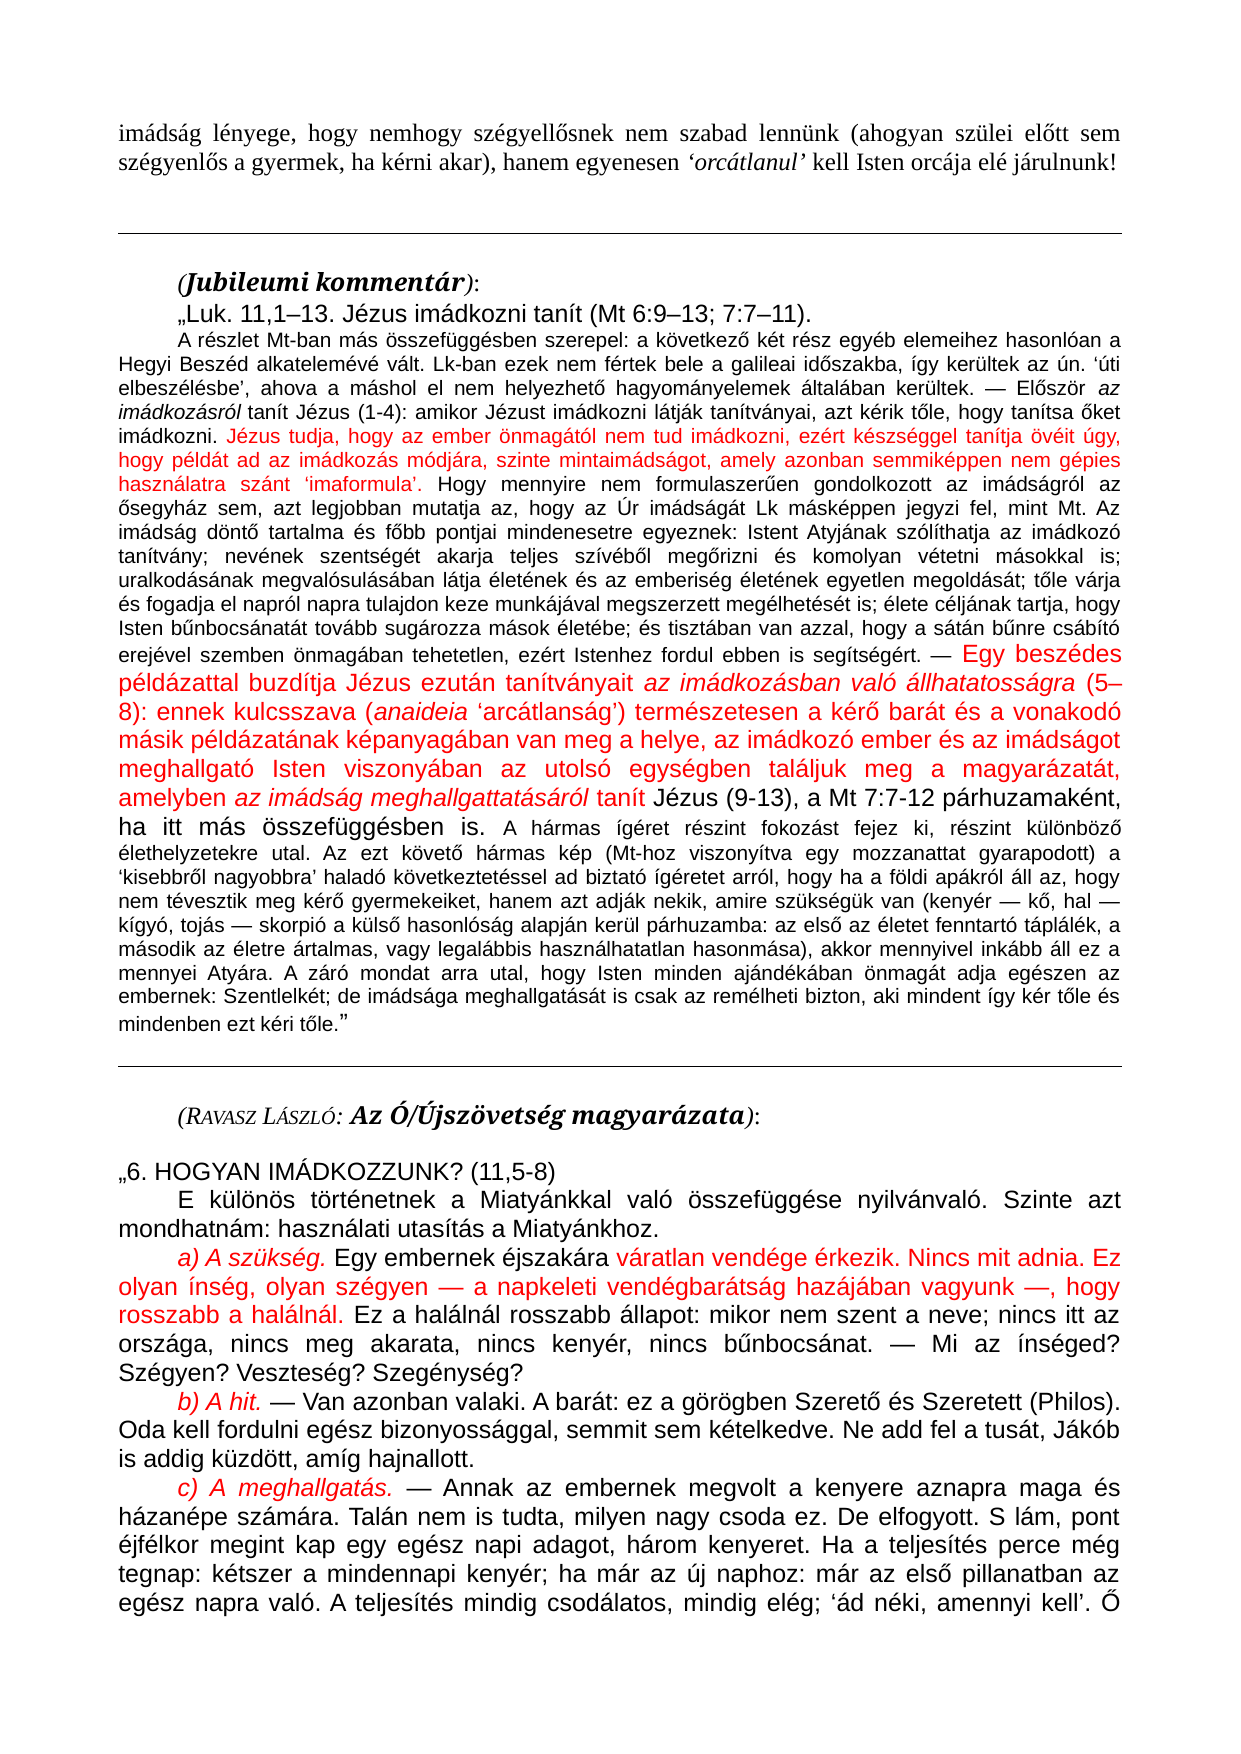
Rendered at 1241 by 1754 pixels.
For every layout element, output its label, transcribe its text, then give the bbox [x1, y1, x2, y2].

text (Jubileumi kommentár): [118, 265, 1122, 299]
text A részlet Mt-ban más összefüggésben szerepel: a következő két rész egyéb elemeihez hasonlóan a Hegyi Beszéd alkatelemévé vált. Lk-ban ezek nem fértek bele a galileai időszakba, így kerültek az ún. ‘úti elbeszélésbe’, ahova a máshol el nem helyezhető hagyományelemek általában kerültek. — Először az imádkozásról tanít Jézus (1-4): amikor Jézust imádkozni látják tanítványai, azt kérik tőle, hogy tanítsa őket imádkozni. Jézus tudja, hogy az ember önmagától nem tud imádkozni, ezért készséggel tanítja övéit úgy, hogy példát ad az imádkozás módjára, szinte mintaimádságot, amely azonban semmiképpen nem gépies használatra szánt ‘imaformula’. Hogy mennyire nem formulaszerűen gondolkozott az imádságról az ősegyház sem, azt legjobban mutatja az, hogy az Úr imádságát Lk másképpen jegyzi fel, mint Mt. Az imádság döntő tartalma és főbb pontjai mindenesetre egyeznek: Istent Atyjának szólíthatja az imádkozó tanítvány; nevének szentségét akarja teljes szívéből megőrizni és komolyan vétetni másokkal is; uralkodásának megvalósulásában látja életének és az emberiség életének egyetlen megoldását; tőle várja és fogadja el napról napra tulajdon keze munkájával megszerzett megélhetését is; élete céljának tartja, hogy Isten bűnbocsánatát tovább sugározza mások életébe; és tisztában van azzal, hogy a sátán bűnre csábító erejével szemben önmagában tehetetlen, ezért Istenhez fordul ebben is segítségért. — Egy beszédes példázattal buzdítja Jézus ezután tanítványait az imádkozásban való állhatatosságra (5–8): ennek kulcsszava (anaideia ‘arcátlanság’) természetesen a kérő barát és a vonakodó másik példázatának képanyagában van meg a helye, az imádkozó ember és az imádságot meghallgató Isten viszonyában az utolsó egységben találjuk meg a magyarázatát, amelyben az imádság meghallgattatásáról tanít Jézus (9-13), a Mt 7:7-12 párhuzamaként, ha itt más összefüggésben is. A hármas ígéret részint fokozást fejez ki, részint különböző élethelyzetekre utal. Az ezt követő hármas kép (Mt-hoz viszonyítva egy mozzanattat gyarapodott) a ‘kisebbről nagyobbra’ haladó következtetéssel ad biztató ígéretet arról, hogy ha a földi apákról áll az, hogy nem tévesztik meg kérő gyermekeiket, hanem azt adják nekik, amire szükségük van (kenyér — kő, hal — kígyó, tojás — skorpió a külső hasonlóság alapján kerül párhuzamba: az első az életet fenntartó táplálék, a második az életre ártalmas, vagy legalábbis használhatatlan hasonmása), akkor mennyivel inkább áll ez a mennyei Atyára. A záró mondat arra utal, hogy Isten minden ajándékában önmagát adja egészen az embernek: Szentlelkét; de imádsága meghallgatását is csak az remélheti bizton, aki mindent így kér tőle és mindenben ezt kéri tőle.” [118, 328, 1122, 1037]
text E különös történetnek a Miatyánkkal való összefüggése nyilvánvaló. Szinte azt mondhatnám: használati utasítás a Miatyánkhoz. [118, 1185, 1122, 1243]
text (Ravasz László: Az Ó/Újszövetség magyarázata): [118, 1098, 1122, 1132]
text „6. HOGYAN IMÁDKOZZUNK? (11,5-8) [118, 1157, 1122, 1185]
text b) A hit. — Van azonban valaki. A barát: ez a görögben Szerető és Szeretett (Philos). Oda kell fordulni egész bizonyossággal, semmit sem kételkedve. Ne add fel a tusát, Jákób is addig küzdött, amíg hajnallott. [118, 1387, 1122, 1473]
text „Luk. 11,1–13. Jézus imádkozni tanít (Mt 6:9–13; 7:7–11). [118, 299, 1122, 328]
text a) A szükség. Egy embernek éjszakára váratlan vendége érkezik. Nincs mit adnia. Ez olyan ínség, olyan szégyen — a napkeleti vendégbarátság hazájában vagyunk —, hogy rosszabb a halálnál. Ez a halálnál rosszabb állapot: mikor nem szent a neve; nincs itt az országa, nincs meg akarata, nincs kenyér, nincs bűnbocsánat. — Mi az ínséged? Szégyen? Veszteség? Szegénység? [118, 1243, 1122, 1387]
text c) A meghallgatás. — Annak az embernek megvolt a kenyere aznapra maga és házanépe számára. Talán nem is tudta, milyen nagy csoda ez. De elfogyott. S lám, pont éjfélkor megint kap egy egész napi adagot, három kenyeret. Ha a teljesítés perce még tegnap: kétszer a mindennapi kenyér; ha már az új naphoz: már az első pillanatban az egész napra való. A teljesítés mindig csodálatos, mindig elég; ‘ád néki, amennyi kell’. Ő [118, 1473, 1122, 1617]
text imádság lényege, hogy nemhogy szégyellősnek nem szabad lennünk (ahogyan szülei előtt sem szégyenlős a gyermek, ha kérni akar), hanem egyenesen ‘orcátlanul’ kell Isten orcája elé járulnunk! [118, 118, 1122, 176]
